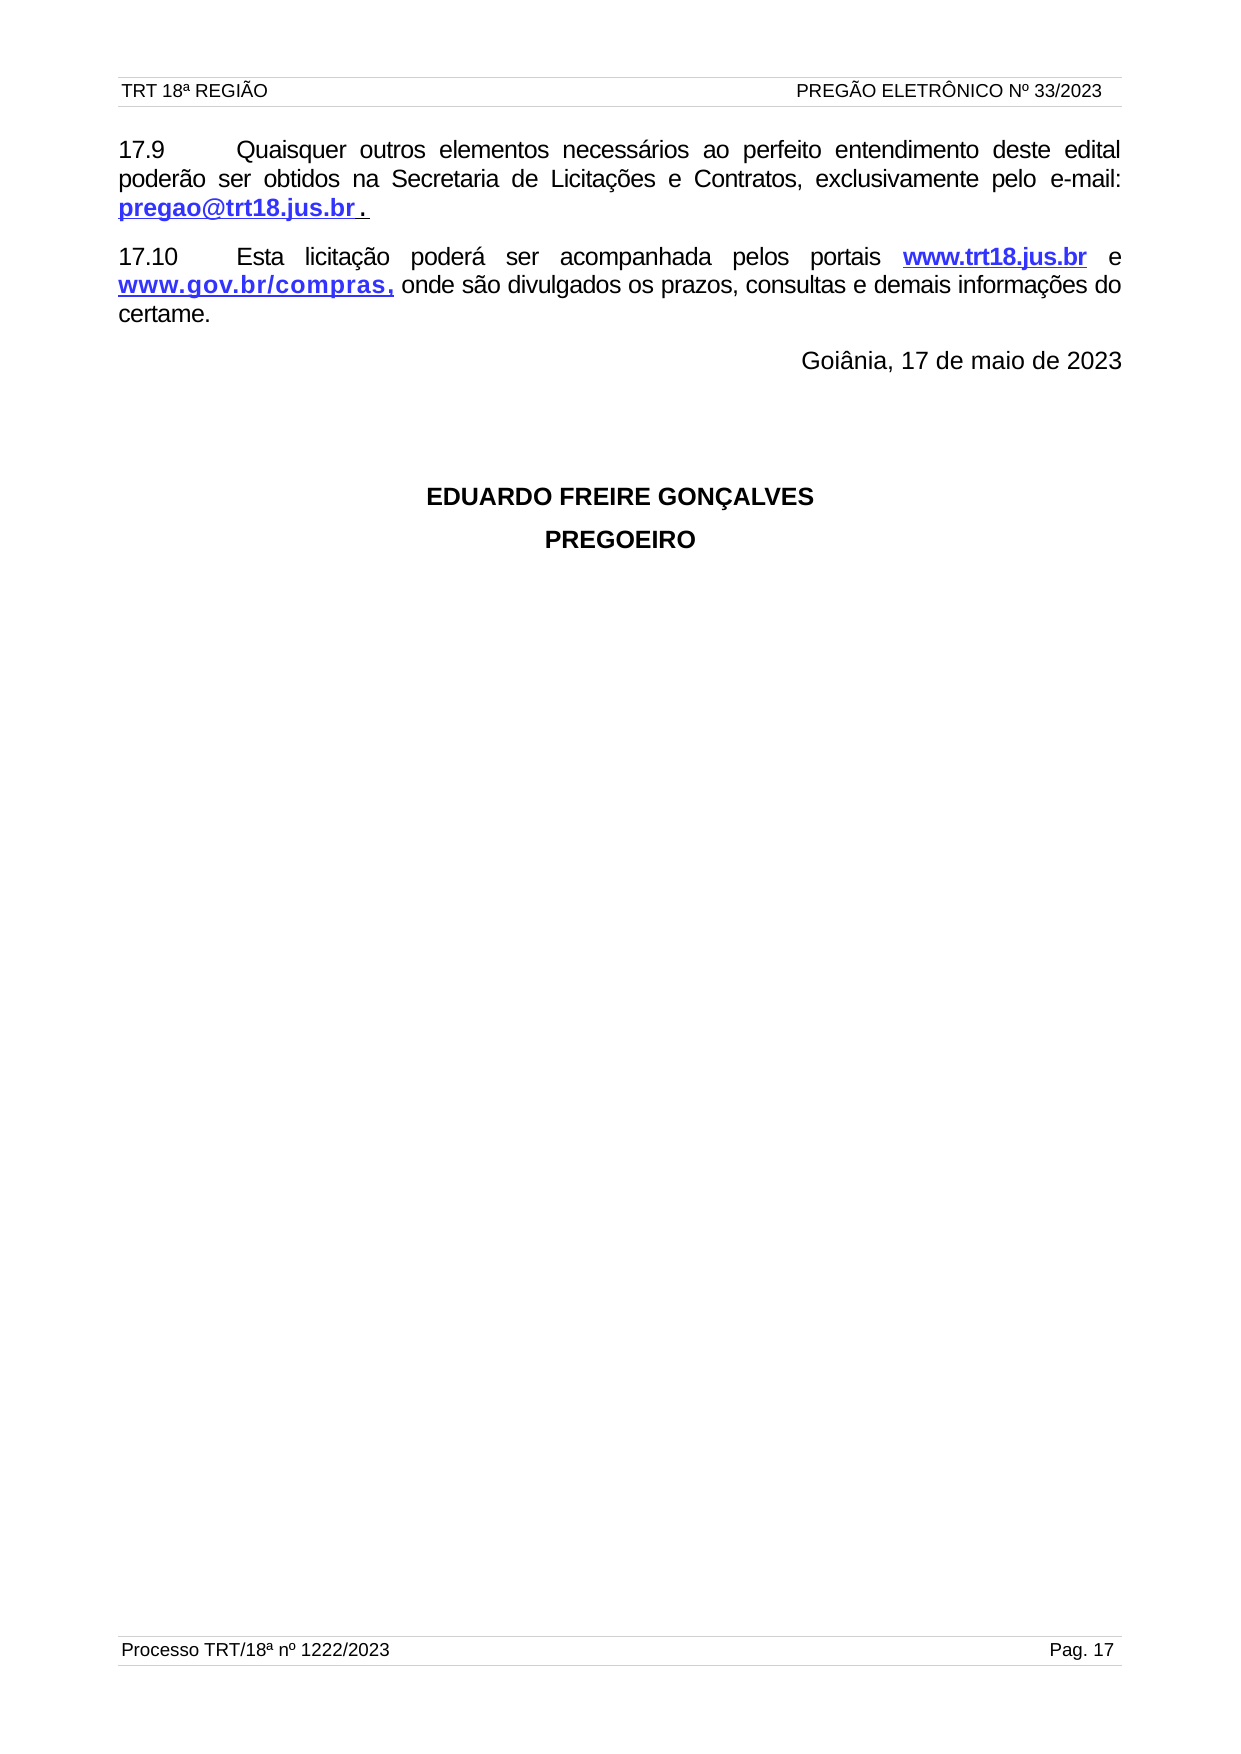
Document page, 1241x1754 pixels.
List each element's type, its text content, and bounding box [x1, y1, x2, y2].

list 17.9 Quaisquer outros elementos necessários ao perfeito entendimento deste edital poderão ser obtidos na Secretaria de Licitações e Contratos, exclusivamente pelo e-mail: pregao@trt18.jus.br. [118, 136, 1122, 224]
text Goiânia, 17 de maio de 2023 [118, 346, 1122, 374]
list 17.10 Esta licitação poderá ser acompanhada pelos portais www.trt18.jus.br e www.gov.br/compras, onde são divulgados os prazos, consultas e demais informações do certame. [118, 242, 1122, 328]
text EDUARDO FREIRE GONÇALVES [118, 482, 1122, 510]
text PREGOEIRO [118, 525, 1122, 553]
